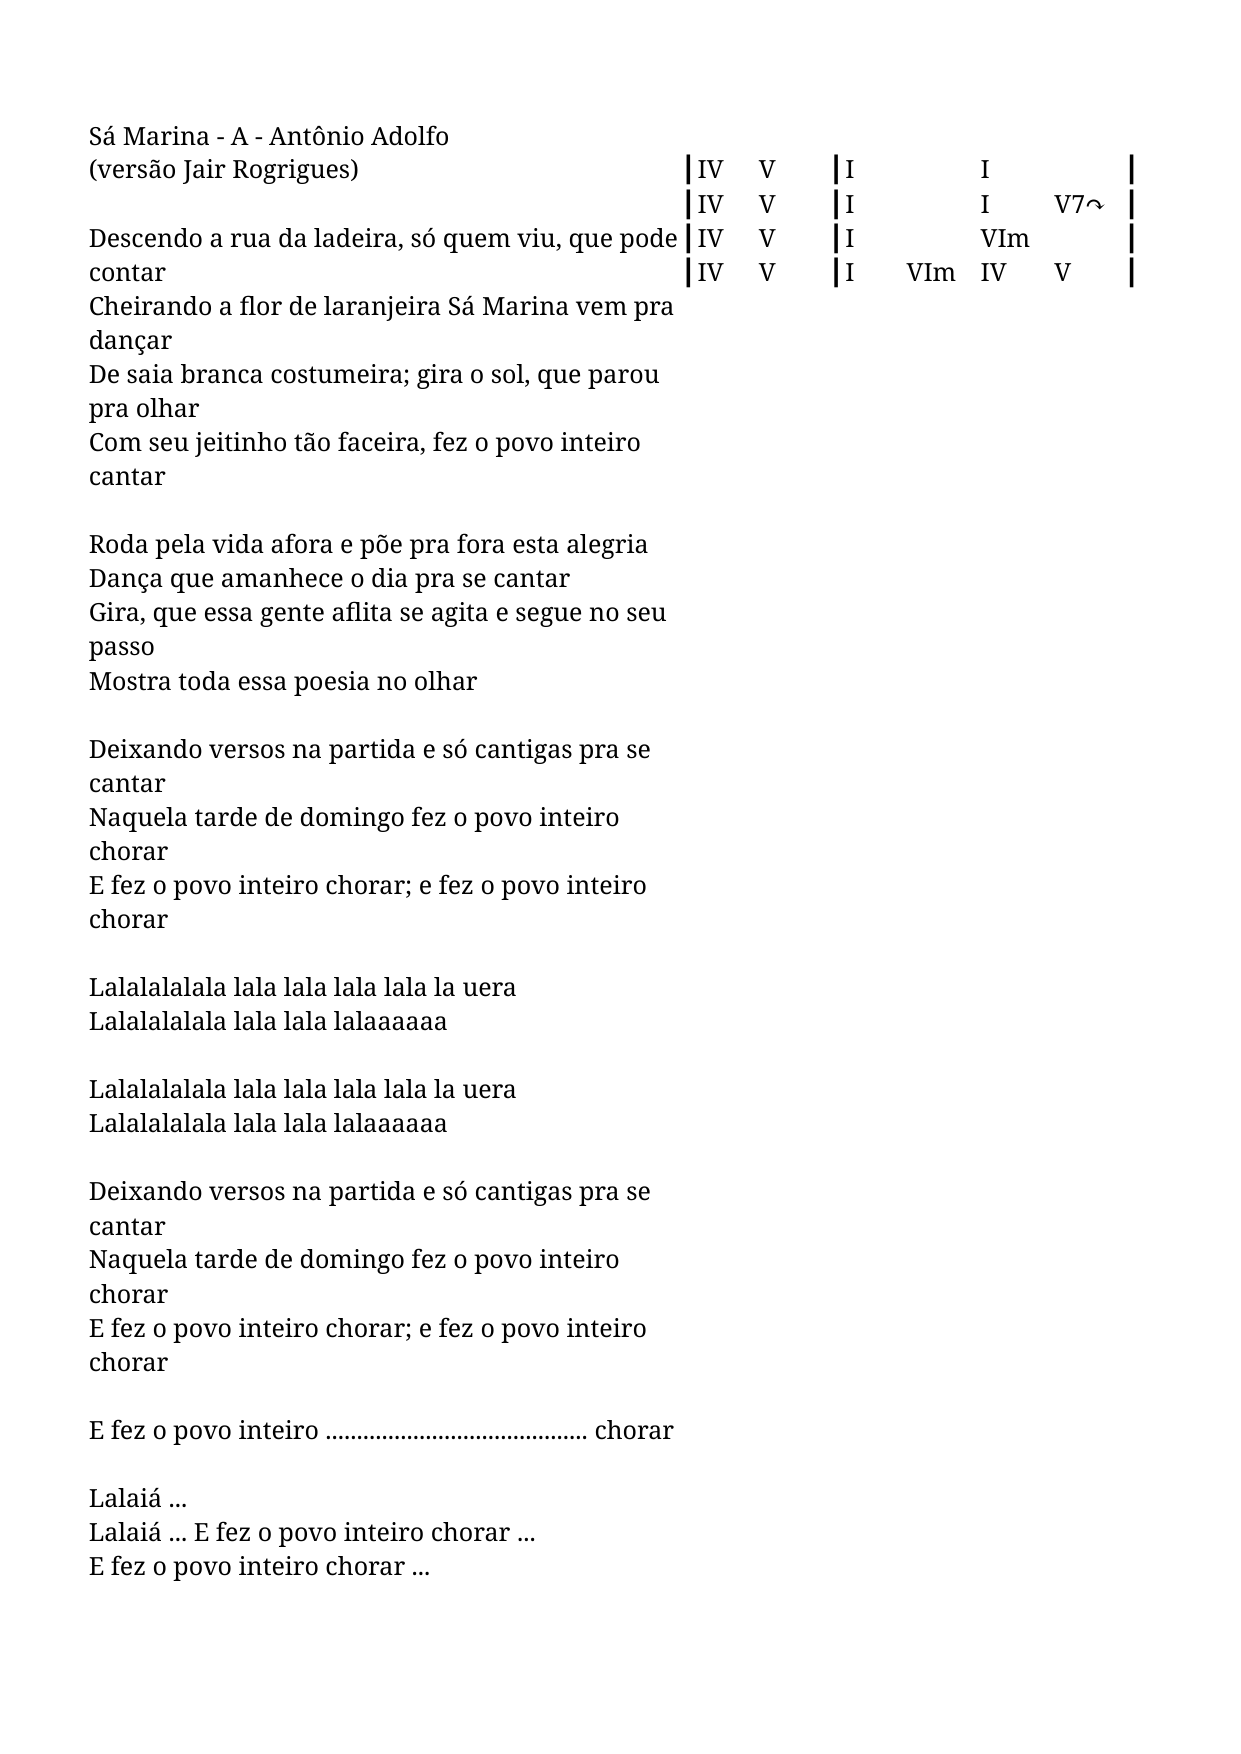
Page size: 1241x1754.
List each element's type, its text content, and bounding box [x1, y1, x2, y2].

text Lalalalalala lala lala lala lala la uera [88, 1072, 679, 1106]
text Lalalalalala lala lala lalaaaaaa [88, 1106, 679, 1140]
text (versão Jair Rogrigues) [88, 152, 679, 186]
text Descendo a rua da ladeira, só quem viu, que pode contar [88, 220, 679, 288]
text Naquela tarde de domingo fez o povo inteiro chorar [88, 1242, 679, 1310]
text ⎜IV V ⎜I VIm ⎜ [685, 220, 1152, 254]
text E fez o povo inteiro chorar; e fez o povo inteiro chorar [88, 1310, 679, 1378]
text Com seu jeitinho tão faceira, fez o povo inteiro cantar [88, 425, 679, 493]
text Roda pela vida afora e põe pra fora esta alegria [88, 527, 679, 561]
text E fez o povo inteiro .......................................... chorar [88, 1412, 679, 1447]
text Gira, que essa gente aflita se agita e segue no seu passo [88, 595, 679, 663]
text Lalaiá ... E fez o povo inteiro chorar ... [88, 1515, 679, 1549]
text Lalaiá ... [88, 1481, 679, 1515]
text Mostra toda essa poesia no olhar [88, 663, 679, 697]
text ⎜IV V ⎜I I ⎜ [685, 152, 1152, 186]
text ⎜IV V ⎜I VIm IV V ⎜ [685, 254, 1152, 288]
text E fez o povo inteiro chorar; e fez o povo inteiro chorar [88, 867, 679, 936]
text Cheirando a flor de laranjeira Sá Marina vem pra dançar [88, 288, 679, 357]
text E fez o povo inteiro chorar ... [88, 1549, 679, 1583]
text Lalalalalala lala lala lala lala la uera [88, 970, 679, 1004]
text Lalalalalala lala lala lalaaaaaa [88, 1004, 679, 1038]
text Dança que amanhece o dia pra se cantar [88, 561, 679, 595]
text Deixando versos na partida e só cantigas pra se cantar [88, 731, 679, 799]
text De saia branca costumeira; gira o sol, que parou pra olhar [88, 357, 679, 425]
text Deixando versos na partida e só cantigas pra se cantar [88, 1174, 679, 1242]
text Sá Marina - A - Antônio Adolfo [88, 118, 679, 152]
text ⎜IV V ⎜I I V7↷ ⎜ [685, 186, 1152, 220]
text Naquela tarde de domingo fez o povo inteiro chorar [88, 799, 679, 867]
